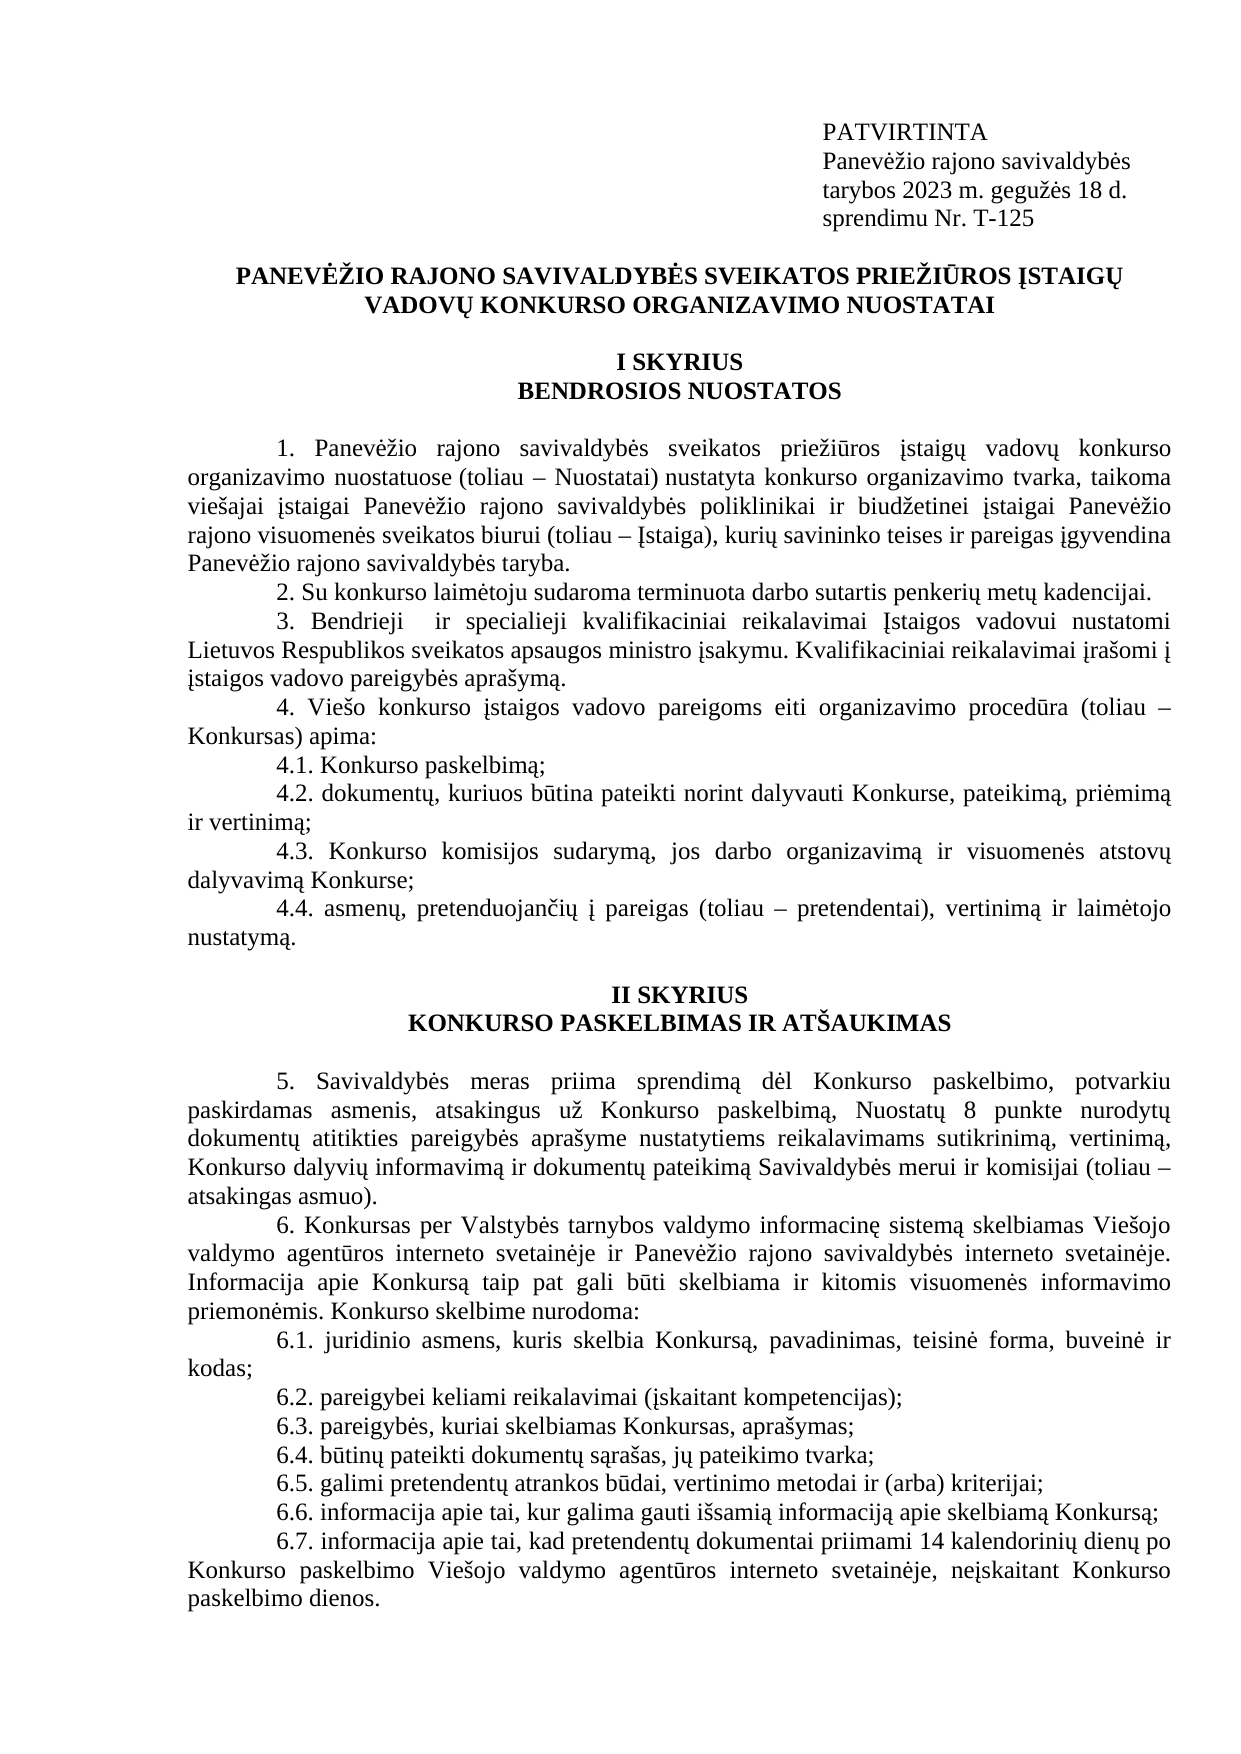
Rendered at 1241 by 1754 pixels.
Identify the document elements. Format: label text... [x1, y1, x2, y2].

text 4.3. Konkurso komisijos sudarymą, jos darbo organizavimą ir visuomenės atstovų dalyvavimą Konkurse; [187, 836, 1172, 893]
text 4. Viešo konkurso įstaigos vadovo pareigoms eiti organizavimo procedūra (toliau – Konkursas) apima: [187, 692, 1172, 750]
text tarybos 2023 m. gegužės 18 d. [187, 175, 1172, 203]
text PATVIRTINTA [187, 117, 1172, 146]
text 4.4. asmenų, pretenduojančių į pareigas (toliau – pretendentai), vertinimą ir laimėtojo nustatymą. [187, 893, 1172, 951]
text 6.4. būtinų pateikti dokumentų sąrašas, jų pateikimo tvarka; [187, 1440, 1172, 1468]
text BENDROSIOS NUOSTATOS [187, 376, 1172, 405]
text sprendimu Nr. T-125 [187, 203, 1172, 232]
text 2. Su konkurso laimėtoju sudaroma terminuota darbo sutartis penkerių metų kadencijai. [187, 577, 1172, 606]
text II SKYRIUS [187, 980, 1172, 1008]
text 4.2. dokumentų, kuriuos būtina pateikti norint dalyvauti Konkurse, pateikimą, priėmimą ir vertinimą; [187, 778, 1172, 836]
text 6.1. juridinio asmens, kuris skelbia Konkursą, pavadinimas, teisinė forma, buveinė ir kodas; [187, 1325, 1172, 1382]
text Panevėžio rajono savivaldybės [187, 146, 1172, 175]
text 1. Panevėžio rajono savivaldybės sveikatos priežiūros įstaigų vadovų konkurso organizavimo nuostatuose (toliau – Nuostatai) nustatyta konkurso organizavimo tvarka, taikoma viešajai įstaigai Panevėžio rajono savivaldybės poliklinikai ir biudžetinei įstaigai Panevėžio rajono visuomenės sveikatos biurui (toliau – Įstaiga), kurių savininko teises ir pareigas įgyvendina Panevėžio rajono savivaldybės taryba. [187, 433, 1172, 577]
text 3. Bendrieji ir specialieji kvalifikaciniai reikalavimai Įstaigos vadovui nustatomi Lietuvos Respublikos sveikatos apsaugos ministro įsakymu. Kvalifikaciniai reikalavimai įrašomi į įstaigos vadovo pareigybės aprašymą. [187, 606, 1172, 692]
text KONKURSO PASKELBIMAS IR ATŠAUKIMAS [187, 1008, 1172, 1037]
text 5. Savivaldybės meras priima sprendimą dėl Konkurso paskelbimo, potvarkiu paskirdamas asmenis, atsakingus už Konkurso paskelbimą, Nuostatų 8 punkte nurodytų dokumentų atitikties pareigybės aprašyme nustatytiems reikalavimams sutikrinimą, vertinimą, Konkurso dalyvių informavimą ir dokumentų pateikimą Savivaldybės merui ir komisijai (toliau – atsakingas asmuo). [187, 1066, 1172, 1210]
text 6.3. pareigybės, kuriai skelbiamas Konkursas, aprašymas; [187, 1411, 1172, 1440]
text PANEVĖŽIO RAJONO SAVIVALDYBĖS SVEIKATOS PRIEŽIŪROS ĮSTAIGŲ VADOVŲ KONKURSO ORGANIZAVIMO NUOSTATAI [187, 261, 1172, 318]
text 6. Konkursas per Valstybės tarnybos valdymo informacinę sistemą skelbiamas Viešojo valdymo agentūros interneto svetainėje ir Panevėžio rajono savivaldybės interneto svetainėje. Informacija apie Konkursą taip pat gali būti skelbiama ir kitomis visuomenės informavimo priemonėmis. Konkurso skelbime nurodoma: [187, 1210, 1172, 1325]
text 6.6. informacija apie tai, kur galima gauti išsamią informaciją apie skelbiamą Konkursą; [187, 1497, 1172, 1526]
text 4.1. Konkurso paskelbimą; [187, 750, 1172, 778]
text I SKYRIUS [187, 347, 1172, 376]
text 6.2. pareigybei keliami reikalavimai (įskaitant kompetencijas); [187, 1382, 1172, 1411]
text 6.7. informacija apie tai, kad pretendentų dokumentai priimami 14 kalendorinių dienų po Konkurso paskelbimo Viešojo valdymo agentūros interneto svetainėje, neįskaitant Konkurso paskelbimo dienos. [187, 1526, 1172, 1612]
text 6.5. galimi pretendentų atrankos būdai, vertinimo metodai ir (arba) kriterijai; [187, 1468, 1172, 1497]
